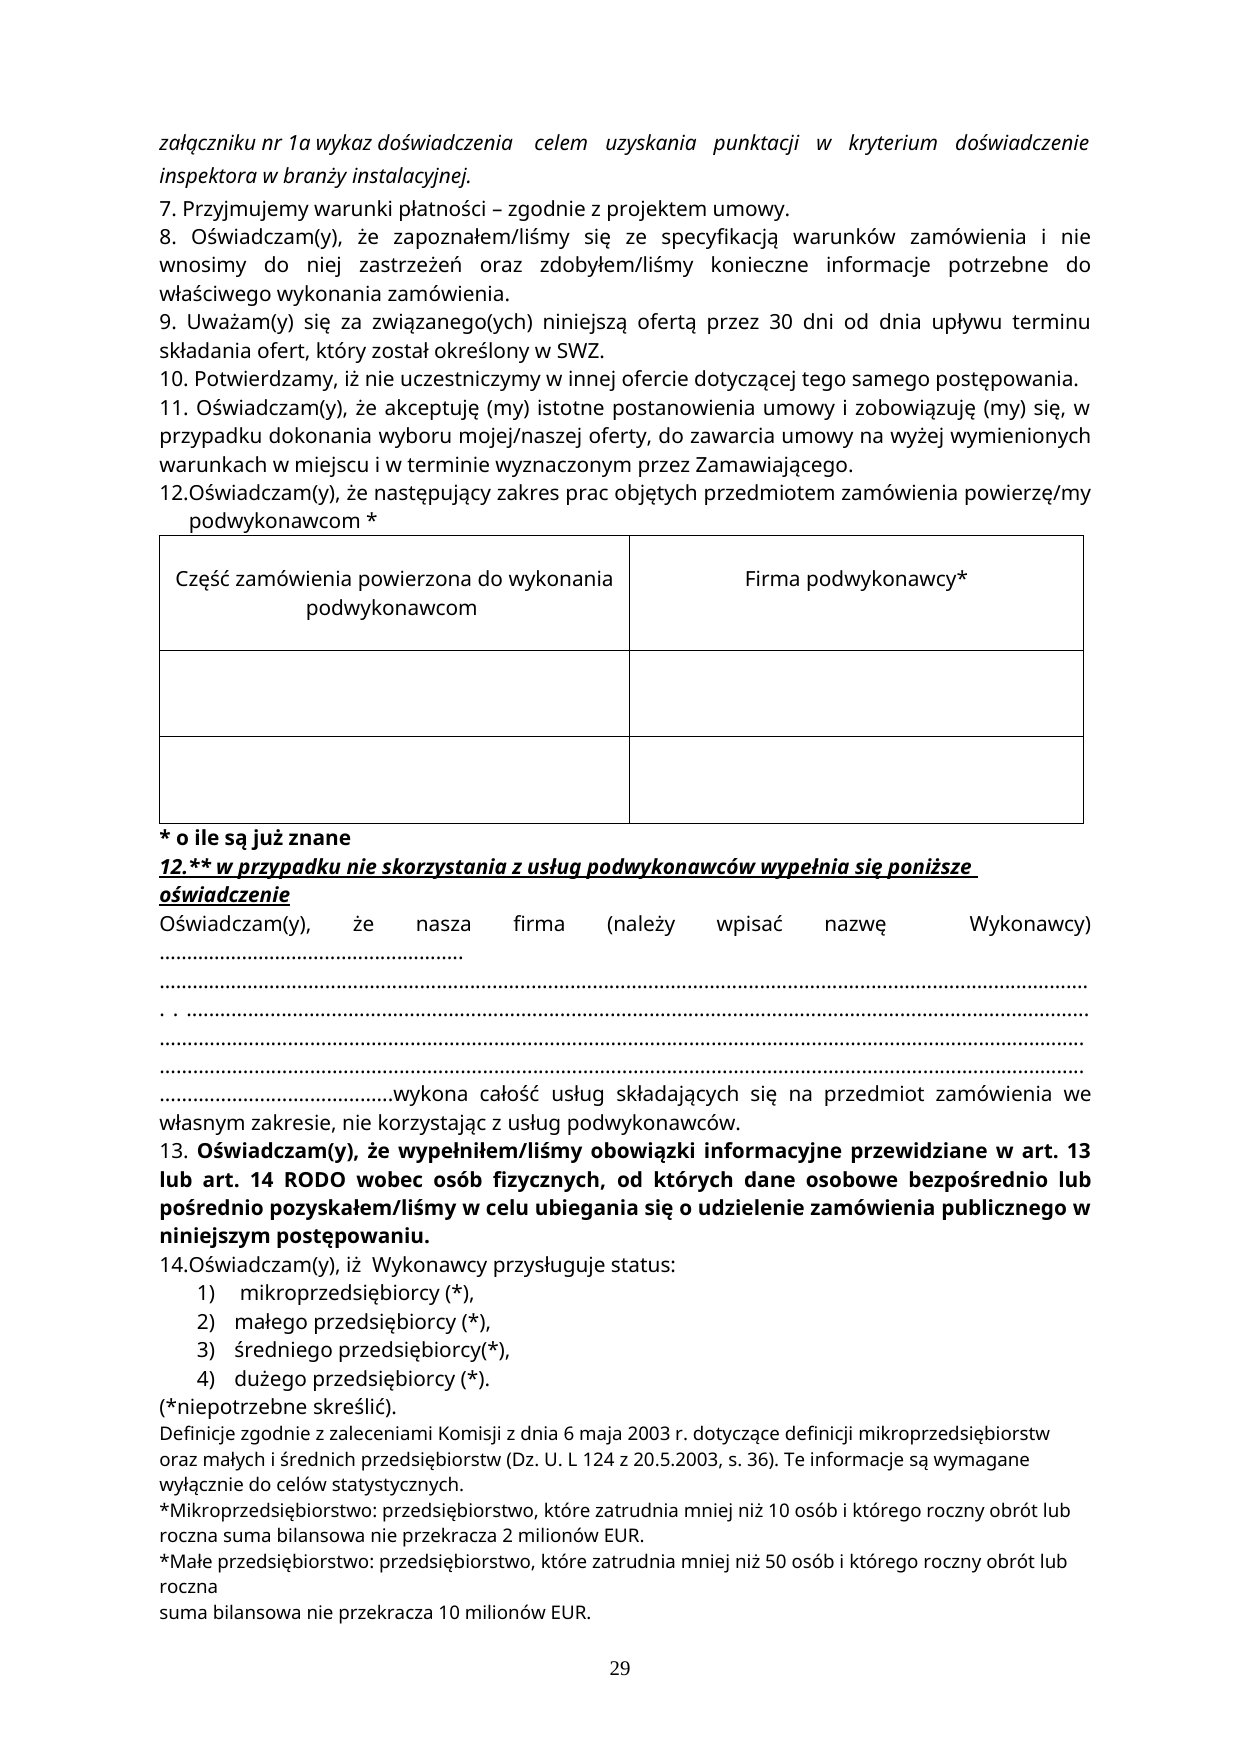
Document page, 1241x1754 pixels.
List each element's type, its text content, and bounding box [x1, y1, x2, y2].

list średniego przedsiębiorcy(*), [197, 1335, 1092, 1364]
text 13. Oświadczam(y), że wypełniłem/liśmy obowiązki informacyjne przewidziane w art. 13 lub art. 14 RODO wobec osób fizycznych, od których dane osobowe bezpośrednio lub pośrednio pozyskałem/liśmy w celu ubiegania się o udzielenie zamówienia publicznego w niniejszym postępowaniu. [159, 1136, 1092, 1250]
text 14.Oświadczam(y), iż Wykonawcy przysługuje status: [159, 1250, 1092, 1278]
table_cell [160, 737, 629, 822]
table_cell [160, 651, 629, 736]
table_header Firma podwykonawcy* [630, 536, 1083, 650]
list małego przedsiębiorcy (*), [197, 1307, 1092, 1335]
text * o ile są już znane [159, 823, 1092, 852]
table_cell [630, 651, 1083, 736]
text Oświadczam(y), że nasza firma (należy wpisać nazwę Wykonawcy) ………………………............................ [159, 909, 1092, 966]
text 12.** w przypadku nie skorzystania z usług podwykonawców wypełnia się poniższe oświadczenie [159, 852, 1092, 909]
list 10. Potwierdzamy, iż nie uczestniczymy w innej ofercie dotyczącej tego samego postępowania. [159, 364, 1092, 393]
list 8. Oświadczam(y), że zapoznałem/liśmy się ze specyfikacją warunków zamówienia i nie wnosimy do niej zastrzeżeń oraz zdobyłem/liśmy konieczne informacje potrzebne do właściwego wykonania zamówienia. [159, 222, 1092, 307]
text Definicje zgodnie z zaleceniami Komisji z dnia 6 maja 2003 r. dotyczące definicji mikroprzedsiębiorstw oraz małych i średnich przedsiębiorstw (Dz. U. L 124 z 20.5.2003, s. 36). Te informacje są wymagane wyłącznie do celów statystycznych. *Mikroprzedsiębiorstwo: przedsiębiorstwo, które zatrudnia mniej niż 10 osób i którego roczny obrót lub roczna suma bilansowa nie przekracza 2 milionów EUR. *Małe przedsiębiorstwo: przedsiębiorstwo, które zatrudnia mniej niż 50 osób i którego roczny obrót lub roczna suma bilansowa nie przekracza 10 milionów EUR. [159, 1421, 1092, 1625]
list 9. Uważam(y) się za związanego(ych) niniejszą ofertą przez 30 dni od dnia upływu terminu składania ofert, który został określony w SWZ. [159, 307, 1092, 364]
table_cell [630, 737, 1083, 822]
table_header Część zamówienia powierzona do wykonania podwykonawcom [160, 536, 629, 650]
text (*niepotrzebne skreślić). [159, 1392, 1092, 1421]
list załączniku nr 1a wykaz doświadczenia celem uzyskania punktacji w kryterium doświadczenie inspektora w branży instalacyjnej. [159, 128, 1092, 189]
list 7. Przyjmujemy warunki płatności – zgodnie z projektem umowy. [159, 194, 1092, 222]
text 11. Oświadczam(y), że akceptuję (my) istotne postanowienia umowy i zobowiązuję (my) się, w przypadku dokonania wyboru mojej/naszej oferty, do zawarcia umowy na wyżej wymienionych warunkach w miejscu i w terminie wyznaczonym przez Zamawiającego. [159, 393, 1092, 478]
list dużego przedsiębiorcy (*). [197, 1364, 1092, 1392]
list mikroprzedsiębiorcy (*), [197, 1278, 1092, 1307]
text …………………................................................................................................................................................... . ........................................................................................................................................................................................................................................................................................................................................................................................................................................................................................................................................................wykona całość usług składających się na przedmiot zamówienia we własnym zakresie, nie korzystając z usług podwykonawców. [159, 966, 1092, 1136]
text 12.Oświadczam(y), że następujący zakres prac objętych przedmiotem zamówienia powierzę/my podwykonawcom * [159, 478, 1092, 535]
